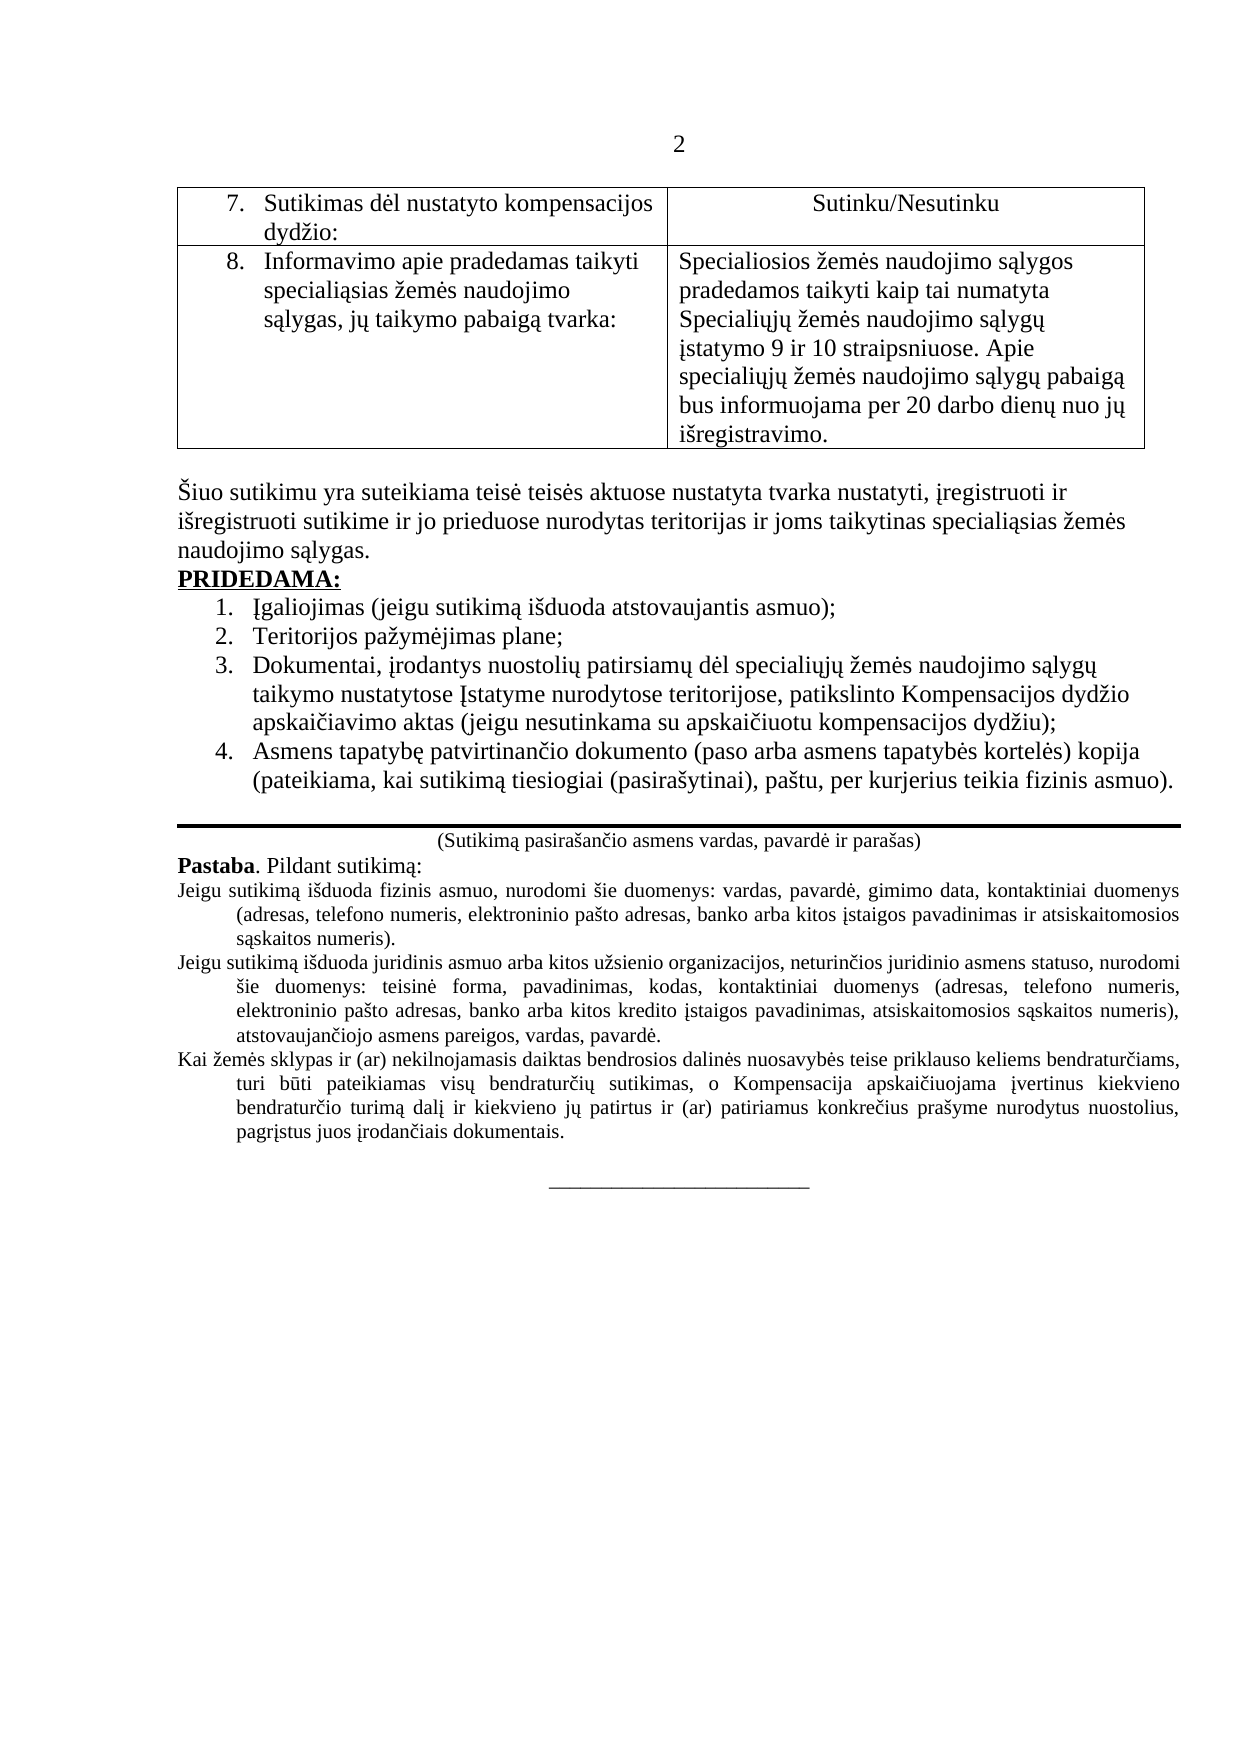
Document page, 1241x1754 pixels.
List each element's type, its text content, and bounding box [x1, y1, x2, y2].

table_cell Sutinku/Nesutinku [668, 188, 1144, 245]
text Pastaba. Pildant sutikimą: [177, 852, 1181, 878]
text Jeigu sutikimą išduoda juridinis asmuo arba kitos užsienio organizacijos, neturinčios juridinio asmens statuso, nurodomi šie duomenys: teisinė forma, pavadinimas, kodas, kontaktiniai duomenys (adresas, telefono numeris, elektroninio pašto adresas, banko arba kitos kredito įstaigos pavadinimas, atsiskaitomosios sąskaitos numeris), atstovaujančiojo asmens pareigos, vardas, pavardė. [177, 950, 1181, 1047]
text 2. Teritorijos pažymėjimas plane; [215, 621, 1181, 650]
text 3. Dokumentai, įrodantys nuostolių patirsiamų dėl specialiųjų žemės naudojimo sąlygų taikymo nustatytose Įstatyme nurodytose teritorijose, patikslinto Kompensacijos dydžio apskaičiavimo aktas (jeigu nesutinkama su apskaičiuotu kompensacijos dydžiu); [215, 650, 1181, 736]
text 1. Įgaliojimas (jeigu sutikimą išduoda atstovaujantis asmuo); [215, 592, 1181, 621]
text Kai žemės sklypas ir (ar) nekilnojamasis daiktas bendrosios dalinės nuosavybės teise priklauso keliems bendraturčiams, turi būti pateikiamas visų bendraturčių sutikimas, o Kompensacija apskaičiuojama įvertinus kiekvieno bendraturčio turimą dalį ir kiekvieno jų patirtus ir (ar) patiriamus konkrečius prašyme nurodytus nuostolius, pagrįstus juos įrodančiais dokumentais. [177, 1047, 1181, 1143]
table_cell Specialiosios žemės naudojimo sąlygos pradedamos taikyti kaip tai numatyta Specialiųjų žemės naudojimo sąlygų įstatymo 9 ir 10 straipsniuose. Apie specialiųjų žemės naudojimo sąlygų pabaigą bus informuojama per 20 darbo dienų nuo jų išregistravimo. [668, 246, 1144, 448]
table_cell 8. Informavimo apie pradedamas taikyti specialiąsias žemės naudojimo sąlygas, jų taikymo pabaigą tvarka: [178, 246, 667, 448]
text (Sutikimą pasirašančio asmens vardas, pavardė ir parašas) [177, 828, 1181, 852]
text 4. Asmens tapatybę patvirtinančio dokumento (paso arba asmens tapatybės kortelės) kopija (pateikiama, kai sutikimą tiesiogiai (pasirašytinai), paštu, per kurjerius teikia fizinis asmuo). [215, 736, 1181, 794]
text Šiuo sutikimu yra suteikiama teisė teisės aktuose nustatyta tvarka nustatyti, įregistruoti ir išregistruoti sutikime ir jo prieduose nurodytas teritorijas ir joms taikytinas specialiąsias žemės naudojimo sąlygas. [177, 477, 1181, 564]
text _________________________ [177, 1167, 1181, 1191]
table_cell 7. Sutikimas dėl nustatyto kompensacijos dydžio: [178, 188, 667, 245]
text Jeigu sutikimą išduoda fizinis asmuo, nurodomi šie duomenys: vardas, pavardė, gimimo data, kontaktiniai duomenys (adresas, telefono numeris, elektroninio pašto adresas, banko arba kitos įstaigos pavadinimas ir atsiskaitomosios sąskaitos numeris). [177, 878, 1181, 950]
text PRIDEDAMA: [177, 564, 1181, 592]
